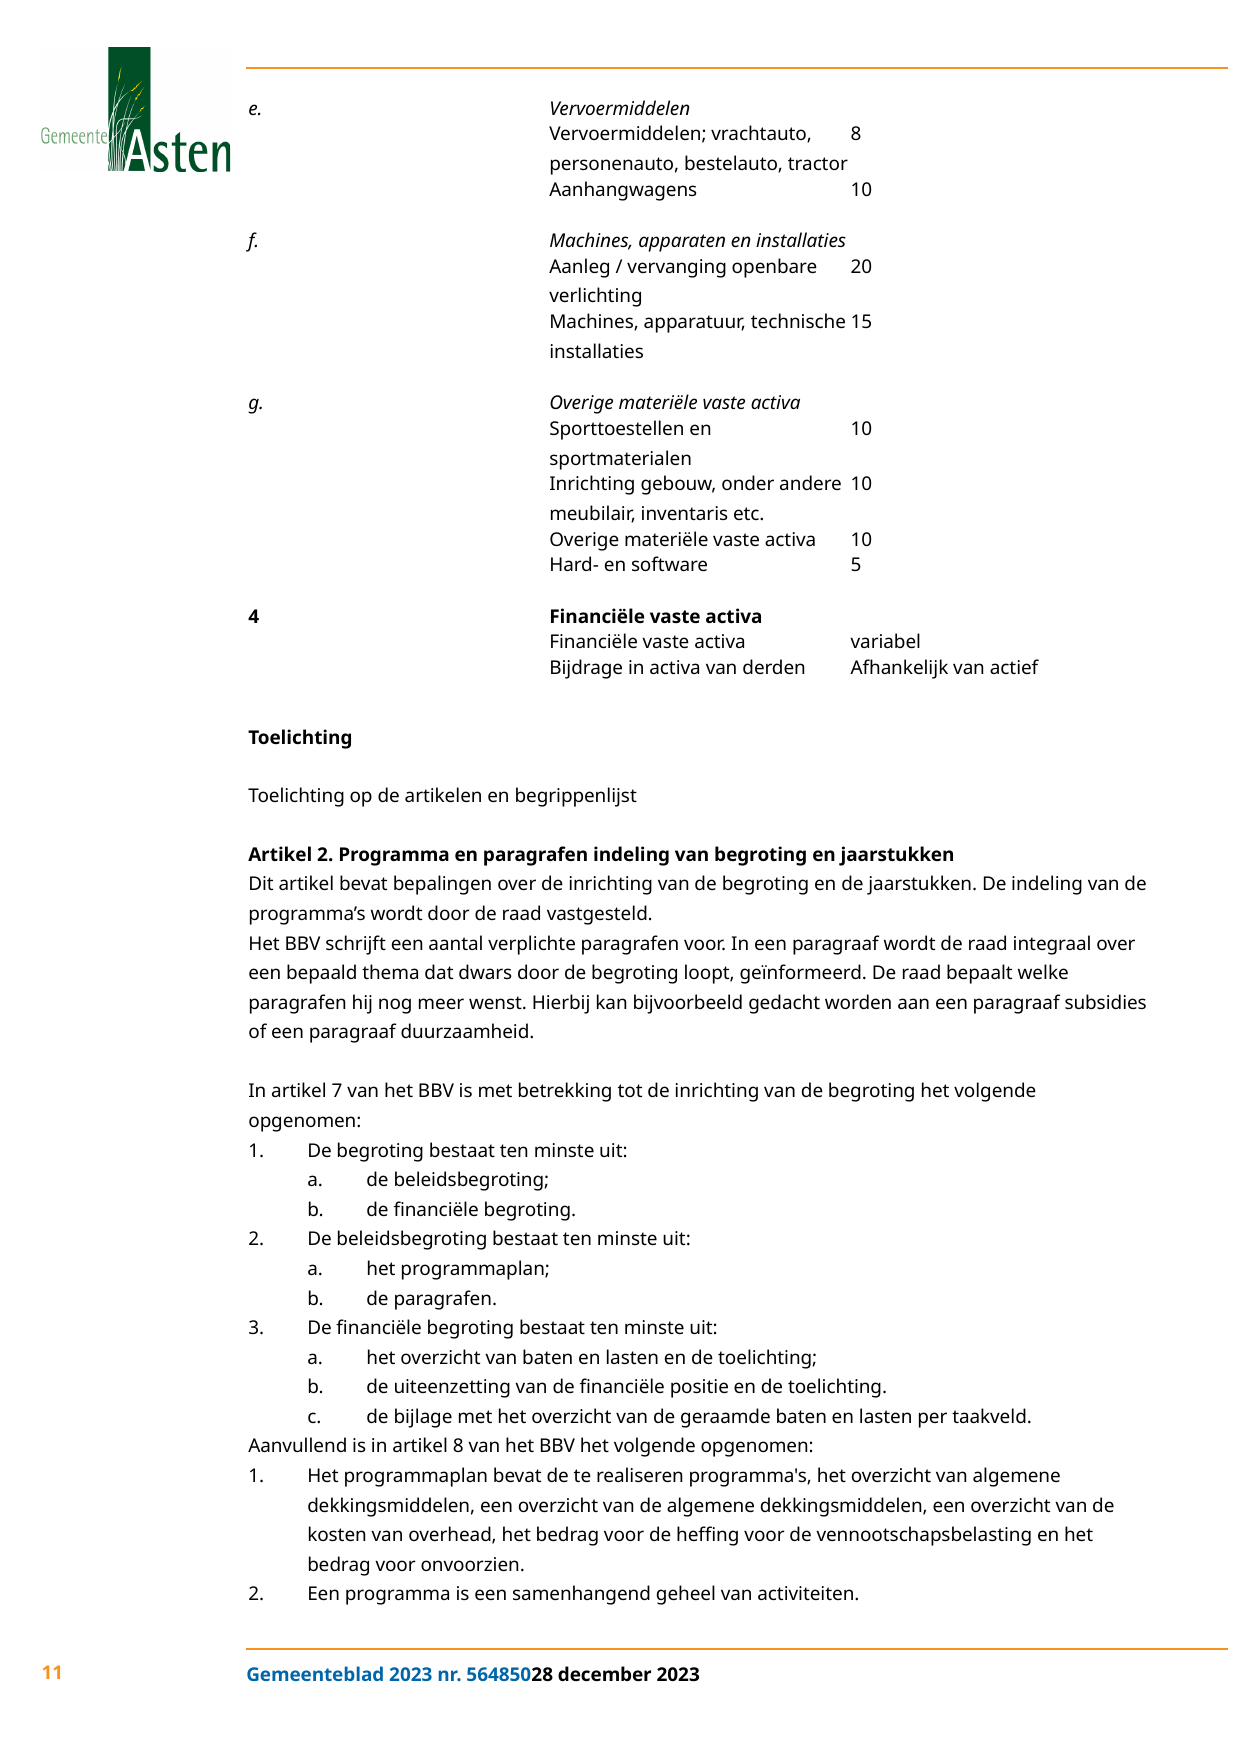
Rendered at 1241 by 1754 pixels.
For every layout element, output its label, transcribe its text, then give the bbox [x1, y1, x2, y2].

table_cell [248, 577, 549, 603]
table_cell Overige materiële vaste activa [549, 526, 850, 551]
table_cell 10 [850, 526, 1152, 551]
table_cell [850, 364, 1152, 389]
table_cell [248, 470, 549, 526]
table_cell [248, 202, 549, 227]
table_cell [850, 227, 1152, 253]
table_cell Machines, apparaten en installaties [549, 227, 850, 253]
list De beleidsbegroting bestaat ten minste uit: [248, 1226, 1152, 1251]
table_cell e. [248, 95, 549, 121]
text Het BBV schrijft een aantal verplichte paragrafen voor. In een paragraaf wordt de raad integraal over een bepaald thema dat dwars door de begroting loopt, geïnformeerd. De raad bepaalt welke paragrafen hij nog meer wenst. Hierbij kan bijvoorbeeld gedacht worden aan een paragraaf subsidies of een paragraaf duurzaamheid. [248, 930, 1152, 1044]
table_cell [850, 603, 1152, 629]
text Dit artikel bevat bepalingen over de inrichting van de begroting en de jaarstukken. De indeling van de programma’s wordt door de raad vastgesteld. [248, 871, 1152, 926]
table_cell [549, 364, 850, 389]
table_cell 10 [850, 415, 1152, 470]
list de bijlage met het overzicht van de geraamde baten en lasten per taakveld. [307, 1403, 1152, 1429]
list Het programmaplan bevat de te realiseren programma's, het overzicht van algemene dekkingsmiddelen, een overzicht van de algemene dekkingsmiddelen, een overzicht van de kosten van overhead, het bedrag voor de heffing voor de vennootschapsbelasting en het bedrag voor onvoorzien. [248, 1462, 1152, 1577]
list de financiële begroting. [307, 1196, 1152, 1222]
table_cell g. [248, 389, 549, 415]
list De begroting bestaat ten minste uit: [248, 1137, 1152, 1162]
table_cell Bijdrage in activa van derden [549, 654, 850, 680]
table_cell Overige materiële vaste activa [549, 389, 850, 415]
table_cell [248, 176, 549, 202]
table_cell Sporttoestellen en sportmaterialen [549, 415, 850, 470]
text Toelichting [248, 713, 1152, 753]
text Aanvullend is in artikel 8 van het BBV het volgende opgenomen: [248, 1433, 1152, 1458]
text Toelichting op de artikelen en begrippenlijst [248, 782, 1152, 807]
table_cell [248, 526, 549, 551]
table_cell [549, 202, 850, 227]
table_cell 10 [850, 470, 1152, 526]
picture [41, 47, 231, 172]
table_cell variabel [850, 629, 1152, 654]
table_cell Vervoermiddelen [549, 95, 850, 121]
table_cell 15 [850, 308, 1152, 364]
table_cell f. [248, 227, 549, 253]
table_cell Vervoermiddelen; vrachtauto, personenauto, bestelauto, tractor [549, 121, 850, 176]
table_cell [248, 629, 549, 654]
table_cell [850, 202, 1152, 227]
table_cell Inrichting gebouw, onder andere meubilair, inventaris etc. [549, 470, 850, 526]
list de paragrafen. [307, 1285, 1152, 1310]
table_cell Afhankelijk van actief [850, 654, 1152, 680]
list Een programma is een samenhangend geheel van activiteiten. [248, 1581, 1152, 1606]
table_cell 4 [248, 603, 549, 629]
text In artikel 7 van het BBV is met betrekking tot de inrichting van de begroting het volgende opgenomen: [248, 1078, 1152, 1133]
table_cell [248, 121, 549, 176]
table_cell [248, 654, 549, 680]
text Artikel 2. Programma en paragrafen indeling van begroting en jaarstukken [248, 841, 1152, 867]
table_cell [850, 577, 1152, 603]
table_cell [248, 415, 549, 470]
list de uiteenzetting van de financiële positie en de toelichting. [307, 1373, 1152, 1399]
table_cell Financiële vaste activa [549, 603, 850, 629]
table_cell Financiële vaste activa [549, 629, 850, 654]
table_cell 8 [850, 121, 1152, 176]
table_cell [850, 95, 1152, 121]
table_cell [248, 308, 549, 364]
table_cell [248, 253, 549, 308]
list de beleidsbegroting; [307, 1166, 1152, 1192]
table_cell [248, 551, 549, 577]
table_cell Aanleg / vervanging openbare verlichting [549, 253, 850, 308]
list het overzicht van baten en lasten en de toelichting; [307, 1344, 1152, 1369]
table_cell [850, 389, 1152, 415]
table_cell Machines, apparatuur, technische installaties [549, 308, 850, 364]
table_cell 20 [850, 253, 1152, 308]
list het programmaplan; [307, 1255, 1152, 1281]
table_cell Aanhangwagens [549, 176, 850, 202]
list De financiële begroting bestaat ten minste uit: [248, 1314, 1152, 1340]
table_cell [549, 577, 850, 603]
table_cell 10 [850, 176, 1152, 202]
table_cell 5 [850, 551, 1152, 577]
table_cell [248, 364, 549, 389]
table_cell Hard- en software [549, 551, 850, 577]
